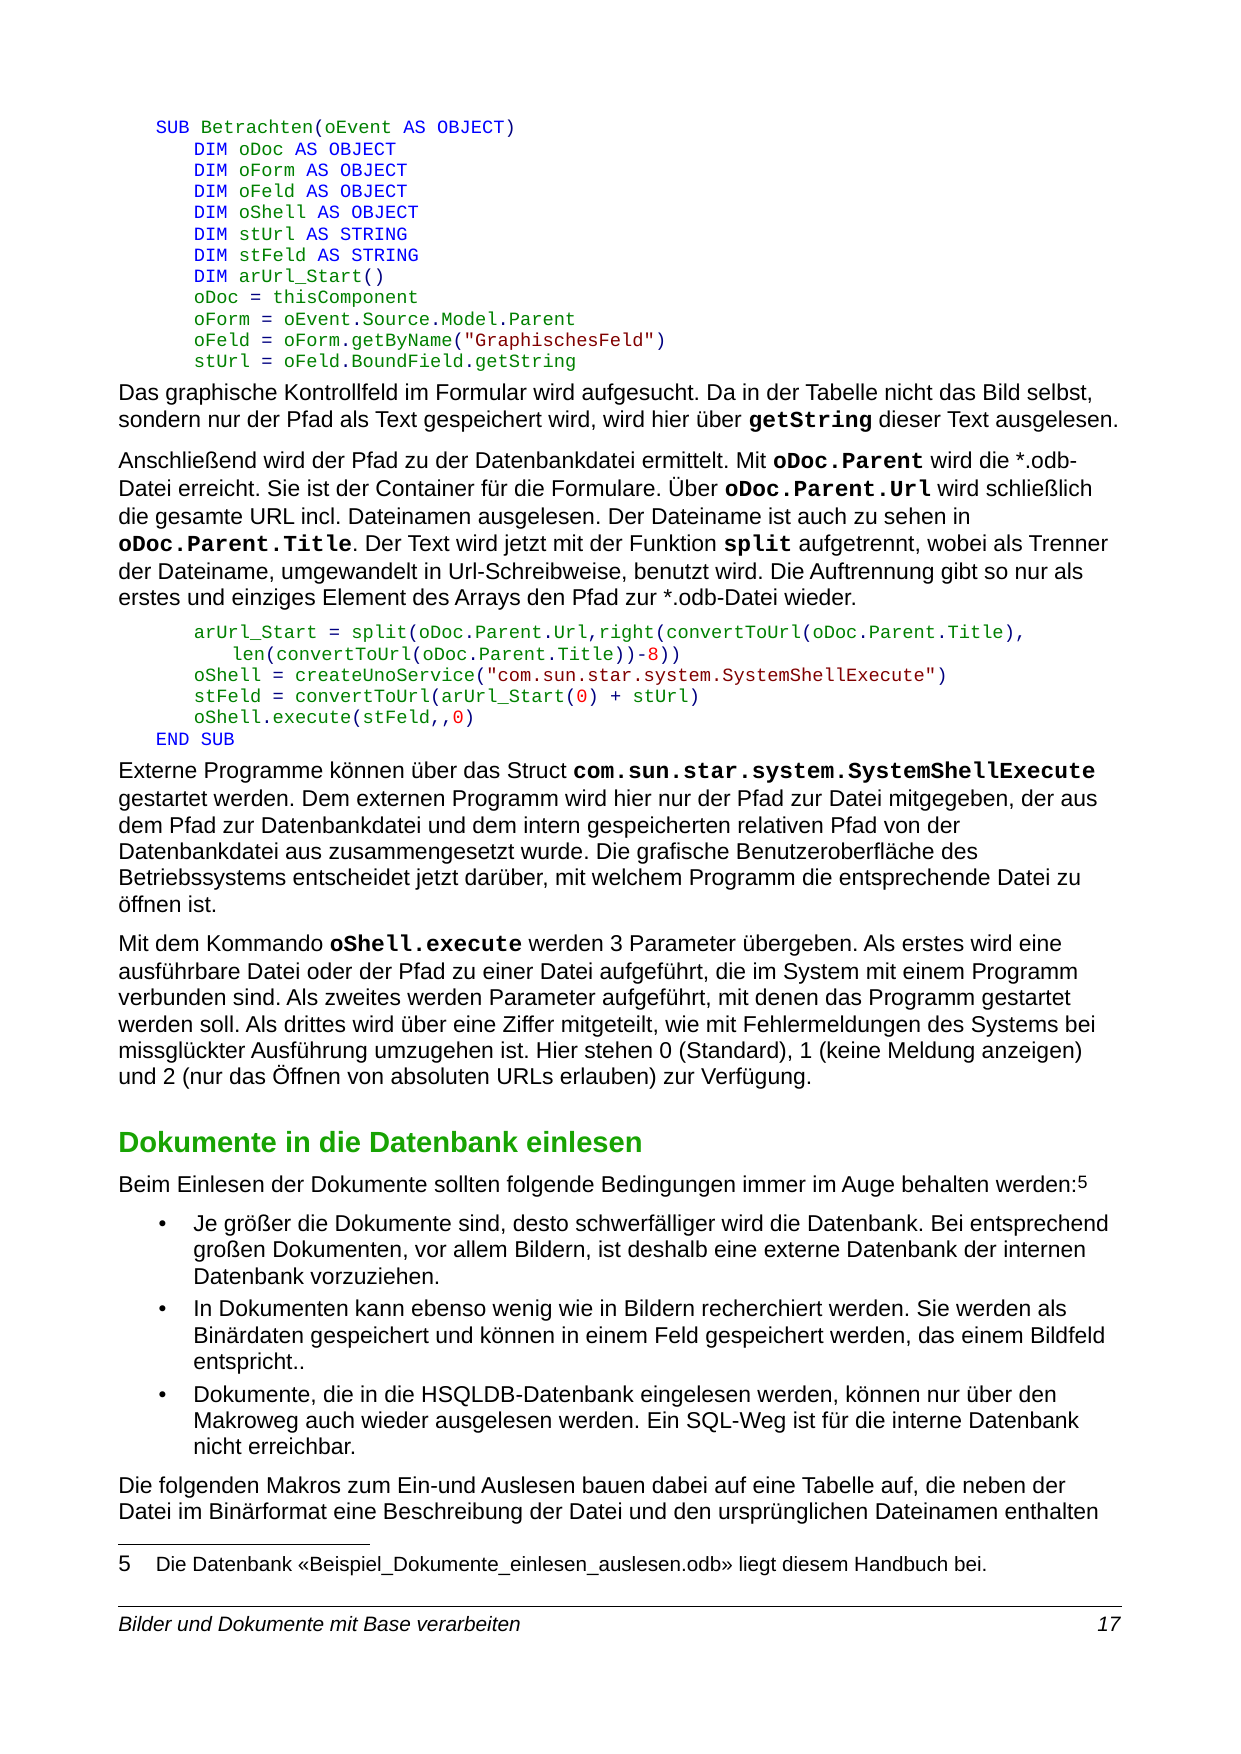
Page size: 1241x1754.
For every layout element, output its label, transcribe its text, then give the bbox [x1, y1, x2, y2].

subtitle Dokumente in die Datenbank einlesen [118, 1125, 1122, 1159]
list In Dokumenten kann ebenso wenig wie in Bildern recherchiert werden. Sie werden als Binärdaten gespeichert und können in einem Feld gespeichert werden, das einem Bildfeld entspricht.. [156, 1295, 1122, 1374]
text arUrl_Start = split(oDoc.Parent.Url,right(convertToUrl(oDoc.Parent.Title), len(convertToUrl(oDoc.Parent.Title))-8)) [156, 623, 1122, 666]
text DIM stFeld AS STRING [156, 246, 1122, 267]
text Externe Programme können über das Struct com.sun.star.system.SystemShellExecute gestartet werden. Dem externen Programm wird hier nur der Pfad zur Datei mitgegeben, der aus dem Pfad zur Datenbankdatei und dem intern gespeicherten relativen Pfad von der Datenbankdatei aus zusammengesetzt wurde. Die grafische Benutzeroberfläche des Betriebssystems entscheidet jetzt darüber, mit welchem Programm die entsprechende Datei zu öffnen ist. [118, 757, 1122, 917]
text DIM oShell AS OBJECT [156, 203, 1122, 224]
text oShell = createUnoService("com.sun.star.system.SystemShellExecute") [156, 666, 1122, 687]
text oFeld = oForm.getByName("GraphischesFeld") [156, 331, 1122, 352]
text DIM stUrl AS STRING [156, 224, 1122, 246]
list Dokumente, die in die HSQLDB-Datenbank eingelesen werden, können nur über den Makroweg auch wieder ausgelesen werden. Ein SQL-Weg ist für die interne Datenbank nicht erreichbar. [156, 1381, 1122, 1459]
text Die Datenbank «Beispiel_Dokumente_einlesen_auslesen.odb» liegt diesem Handbuch bei. [118, 1551, 1122, 1576]
text stUrl = oFeld.BoundField.getString [156, 352, 1122, 373]
text Anschließend wird der Pfad zu der Datenbankdatei ermittelt. Mit oDoc.Parent wird die *.odb-Datei erreicht. Sie ist der Container für die Formulare. Über oDoc.Parent.Url wird schließlich die gesamte URL incl. Dateinamen ausgelesen. Der Dateiname ist auch zu sehen in oDoc.Parent.Title. Der Text wird jetzt mit der Funktion split aufgetrennt, wobei als Trenner der Dateiname, umgewandelt in Url-Schreibweise, benutzt wird. Die Auftrennung gibt so nur als erstes und einziges Element des Arrays den Pfad zur *.odb-Datei wieder. [118, 447, 1122, 611]
text END SUB [156, 729, 1122, 751]
text oForm = oEvent.Source.Model.Parent [156, 309, 1122, 331]
text oDoc = thisComponent [156, 288, 1122, 309]
text DIM oForm AS OBJECT [156, 161, 1122, 182]
text Die folgenden Makros zum Ein-und Auslesen bauen dabei auf eine Tabelle auf, die neben der Datei im Binärformat eine Beschreibung der Datei und den ursprünglichen Dateinamen enthalten [118, 1472, 1122, 1525]
text Beim Einlesen der Dokumente sollten folgende Bedingungen immer im Auge behalten werden: [118, 1171, 1122, 1197]
text Das graphische Kontrollfeld im Formular wird aufgesucht. Da in der Tabelle nicht das Bild selbst, sondern nur der Pfad als Text gespeichert wird, wird hier über getString dieser Text ausgelesen. [118, 379, 1122, 434]
text SUB Betrachten(oEvent AS OBJECT) [156, 118, 1122, 139]
text Mit dem Kommando oShell.execute werden 3 Parameter übergeben. Als erstes wird eine ausführbare Datei oder der Pfad zu einer Datei aufgeführt, die im System mit einem Programm verbunden sind. Als zweites werden Parameter aufgeführt, mit denen das Programm gestartet werden soll. Als drittes wird über eine Ziffer mitgeteilt, wie mit Fehlermeldungen des Systems bei missglückter Ausführung umzugehen ist. Hier stehen 0 (Standard), 1 (keine Meldung anzeigen) und 2 (nur das Öffnen von absoluten URLs erlauben) zur Verfügung. [118, 929, 1122, 1089]
text DIM oDoc AS OBJECT [156, 139, 1122, 161]
list Je größer die Dokumente sind, desto schwerfälliger wird die Datenbank. Bei entsprechend großen Dokumenten, vor allem Bildern, ist deshalb eine externe Datenbank der internen Datenbank vorzuziehen. [156, 1210, 1122, 1289]
text DIM arUrl_Start() [156, 267, 1122, 288]
text stFeld = convertToUrl(arUrl_Start(0) + stUrl) [156, 687, 1122, 708]
text DIM oFeld AS OBJECT [156, 182, 1122, 203]
text oShell.execute(stFeld,,0) [156, 708, 1122, 729]
